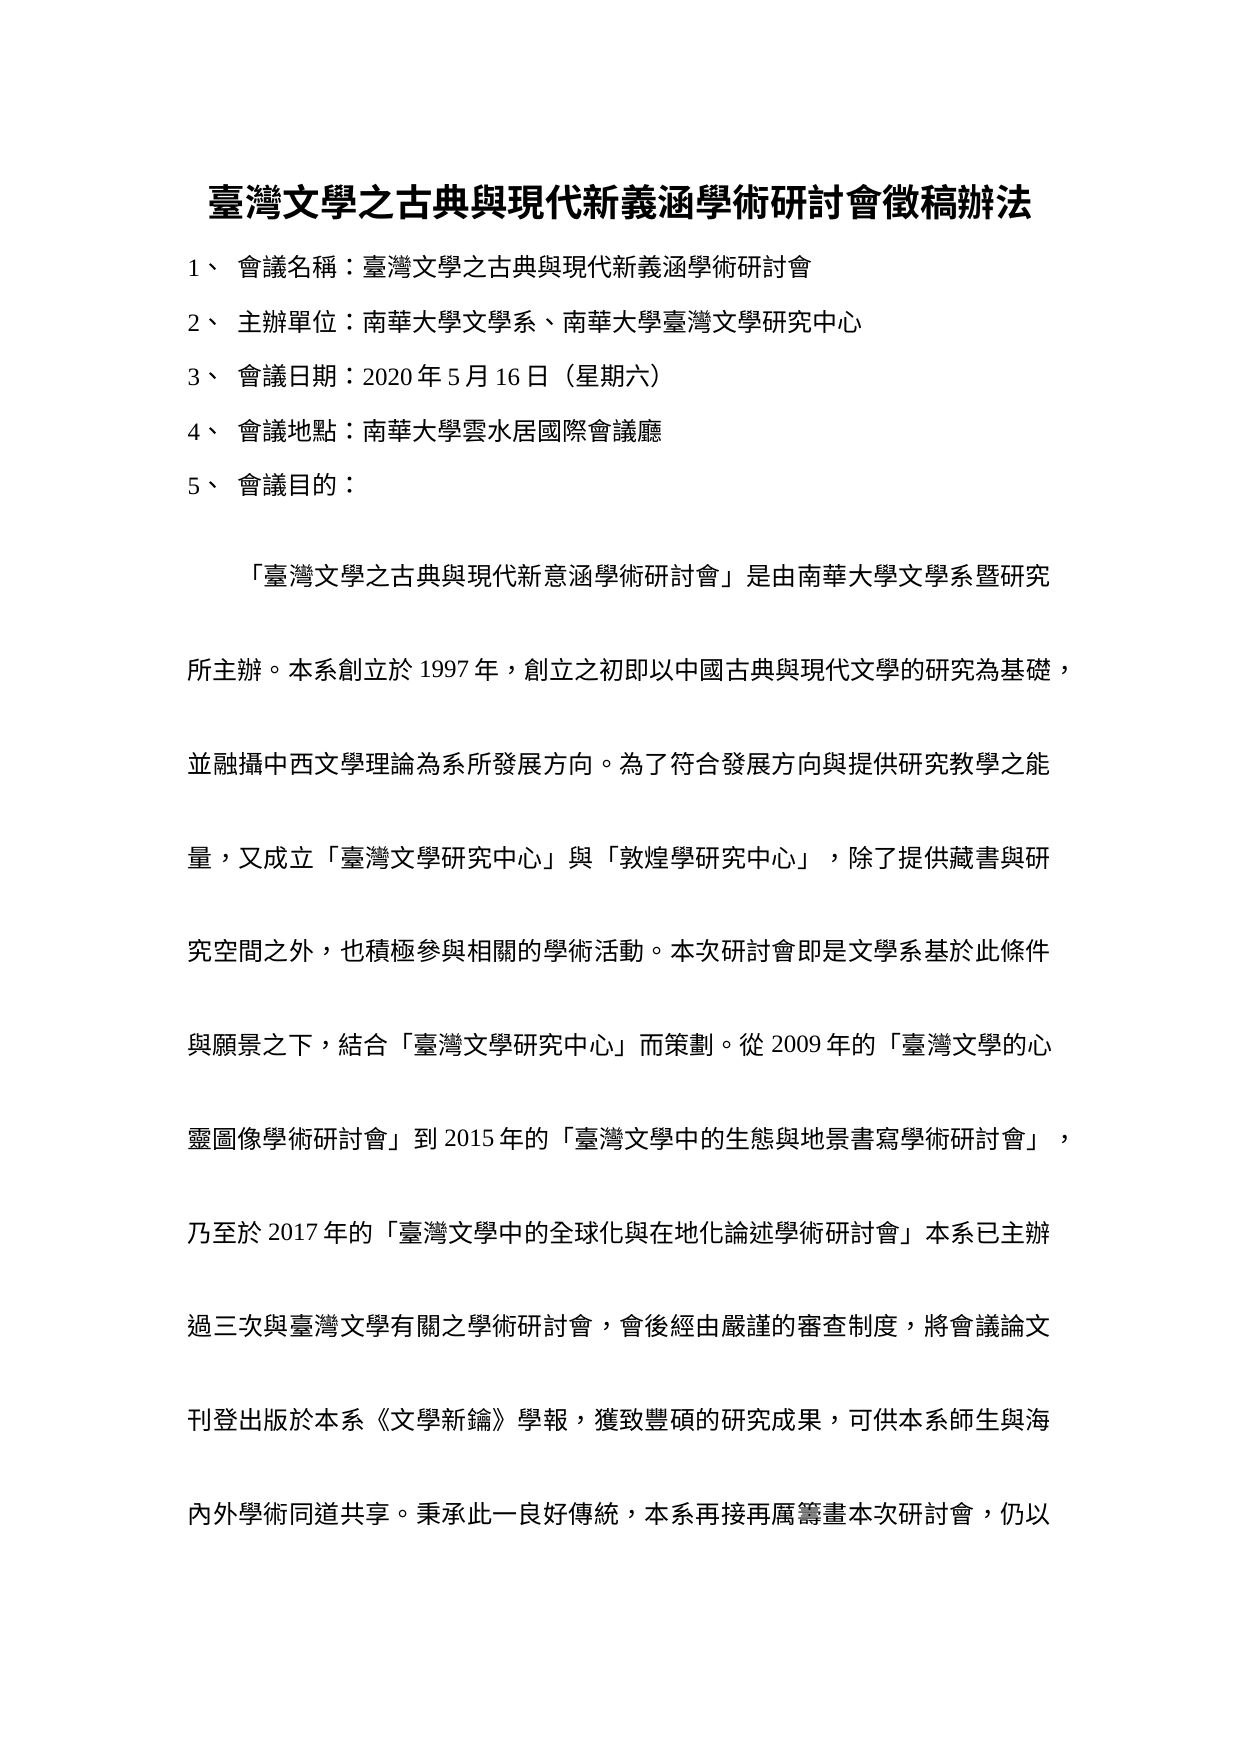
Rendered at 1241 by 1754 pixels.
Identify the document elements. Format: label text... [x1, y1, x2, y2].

list 主辦單位：南華大學文學系、南華大學臺灣文學研究中心 [187, 302, 1053, 338]
list 會議名稱：臺灣文學之古典與現代新義涵學術研討會 [187, 248, 1053, 284]
list 會議日期：2020年5月16日（星期六） [187, 357, 1053, 393]
list 會議目的： [187, 465, 1053, 502]
list 會議地點：南華大學雲水居國際會議廳 [187, 411, 1053, 447]
text 「臺灣文學之古典與現代新意涵學術研討會」是由南華大學文學系暨研究所主辦。本系創立於1997年，創立之初即以中國古典與現代文學的研究為基礎，並融攝中西文學理論為系所發展方向。為了符合發展方向與提供研究教學之能量，又成立「臺灣文學研究中心」與「敦煌學研究中心」，除了提供藏書與研究空間之外，也積極參與相關的學術活動。本次研討會即是文學系基於此條件與願景之下，結合「臺灣文學研究中心」而策劃。從2009年的「臺灣文學的心靈圖像學術研討會」到2015年的「臺灣文學中的生態與地景書寫學術研討會」，乃至於2017年的「臺灣文學中的全球化與在地化論述學術研討會」本系已主辦過三次與臺灣文學有關之學術研討會，會後經由嚴謹的審查制度，將會議論文刊登出版於本系《文學新鑰》學報，獲致豐碩的研究成果，可供本系師生與海內外學術同道共享。秉承此一良好傳統，本系再接再厲籌畫本次研討會，仍以臺灣文學為大範疇，討論「古典」與「現代」等兩個議題，兼具歷時性與共時性之結構視野。 [187, 533, 1053, 1533]
text 臺灣文學之古典與現代新義涵學術研討會徵稿辦法 [187, 158, 1053, 221]
